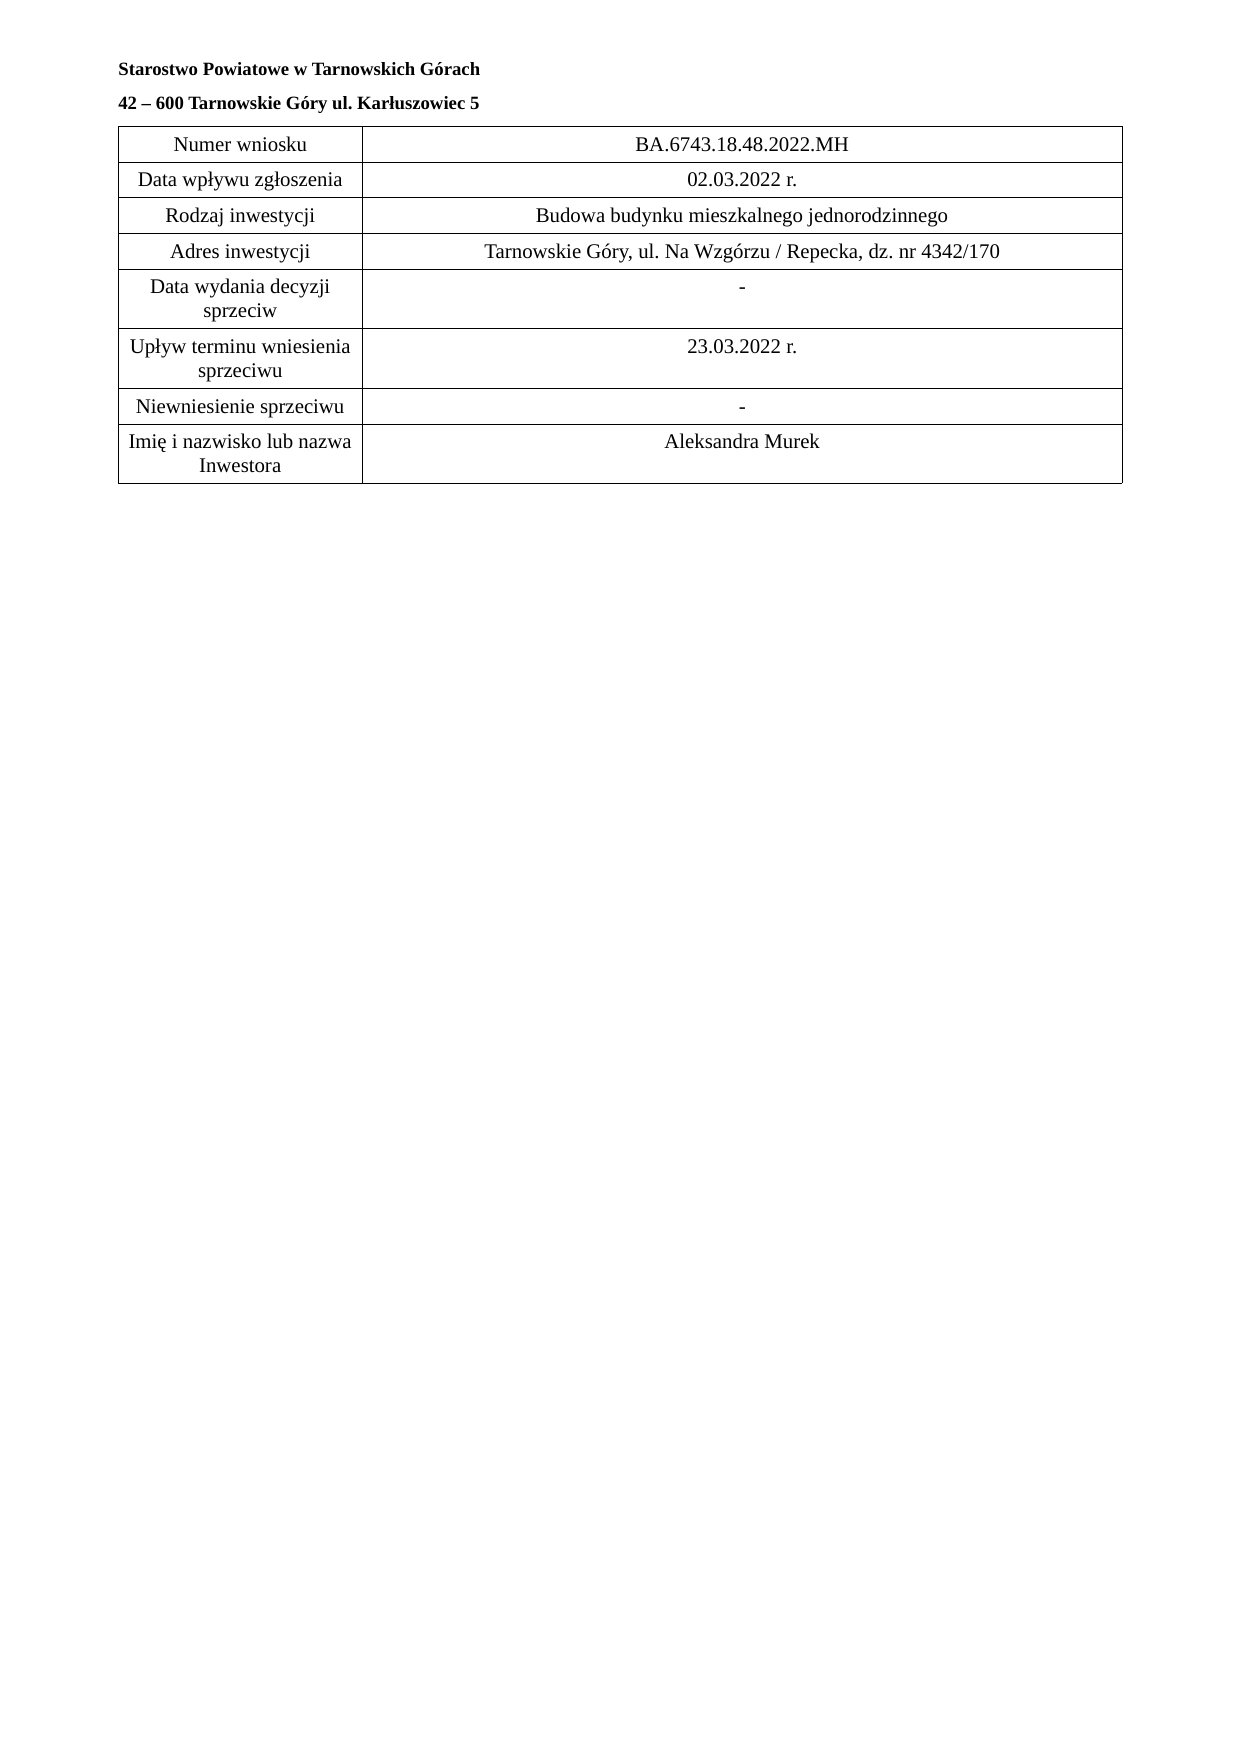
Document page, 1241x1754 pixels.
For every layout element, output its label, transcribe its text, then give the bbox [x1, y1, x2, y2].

table_header BA.6743.18.48.2022.MH [363, 127, 1122, 162]
table_cell 02.03.2022 r. [363, 163, 1122, 197]
table_cell - [363, 270, 1122, 328]
table_cell Aleksandra Murek [363, 425, 1122, 483]
table_cell Data wydania decyzji sprzeciw [119, 270, 362, 328]
text 42 – 600 Tarnowskie Góry ul. Karłuszowiec 5 [118, 92, 1122, 113]
table_cell Imię i nazwisko lub nazwa Inwestora [119, 425, 362, 483]
table_cell Adres inwestycji [119, 234, 362, 268]
table_header Numer wniosku [119, 127, 362, 162]
table_cell Niewniesienie sprzeciwu [119, 389, 362, 423]
text Starostwo Powiatowe w Tarnowskich Górach [118, 58, 1122, 79]
table_cell - [363, 389, 1122, 423]
table_cell Budowa budynku mieszkalnego jednorodzinnego [363, 198, 1122, 233]
table_cell Upływ terminu wniesienia sprzeciwu [119, 329, 362, 388]
table_cell Tarnowskie Góry, ul. Na Wzgórzu / Repecka, dz. nr 4342/170 [363, 234, 1122, 268]
table_cell 23.03.2022 r. [363, 329, 1122, 388]
table_cell Data wpływu zgłoszenia [119, 163, 362, 197]
table_cell Rodzaj inwestycji [119, 198, 362, 233]
